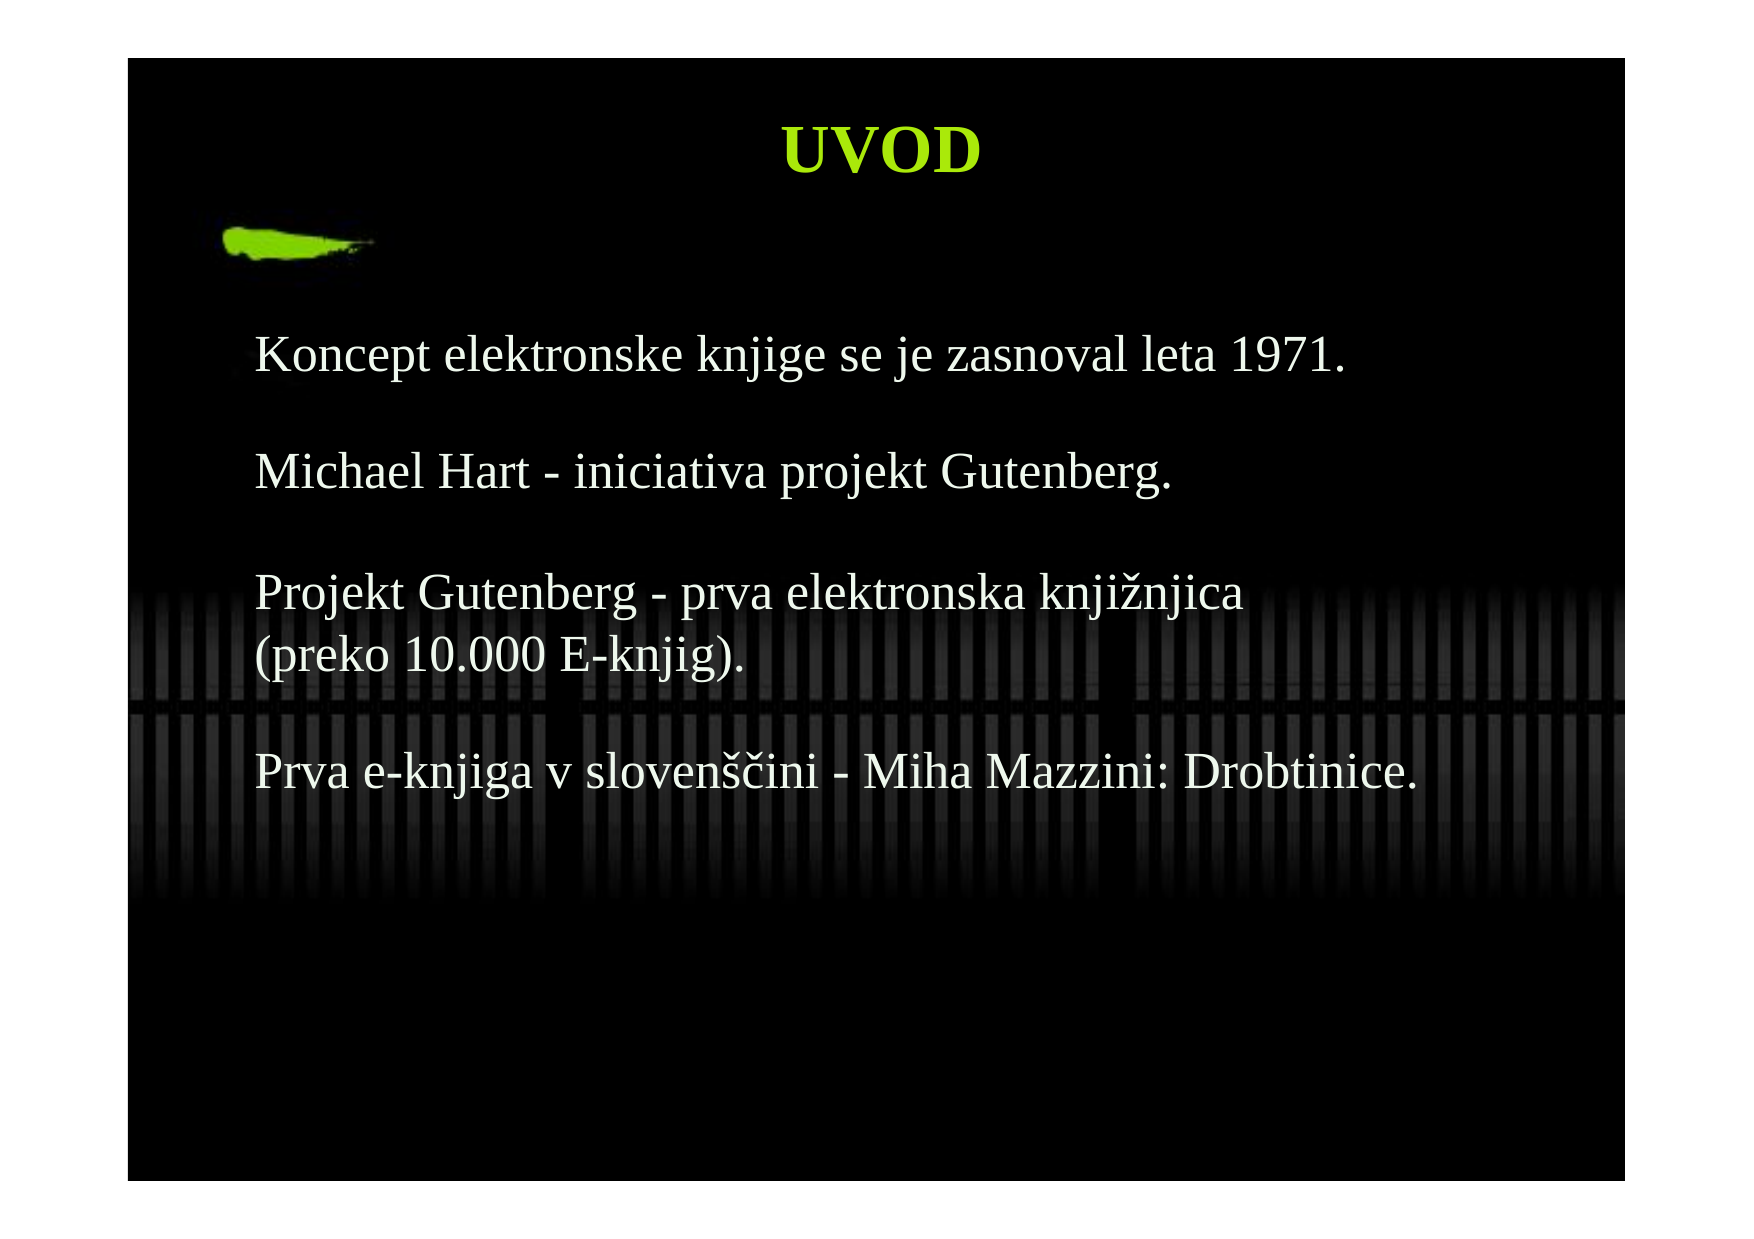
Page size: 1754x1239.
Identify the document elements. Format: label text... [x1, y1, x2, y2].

text (preko 10.000 E-knjig). [1627, 624, 1740, 683]
text Prva e-knjiga v slovenščini - Miha Mazzini: Drobtinice. [1627, 727, 1740, 803]
text UVOD [1627, 114, 1740, 187]
text Michael Hart - iniciativa projekt Gutenberg. [1627, 429, 1740, 504]
text Koncept elektronske knjige se je zasnoval leta 1971. [1627, 320, 1740, 384]
picture [127, 58, 1625, 1181]
text Projekt Gutenberg - prva elektronska knjižnjica [1627, 548, 1740, 624]
